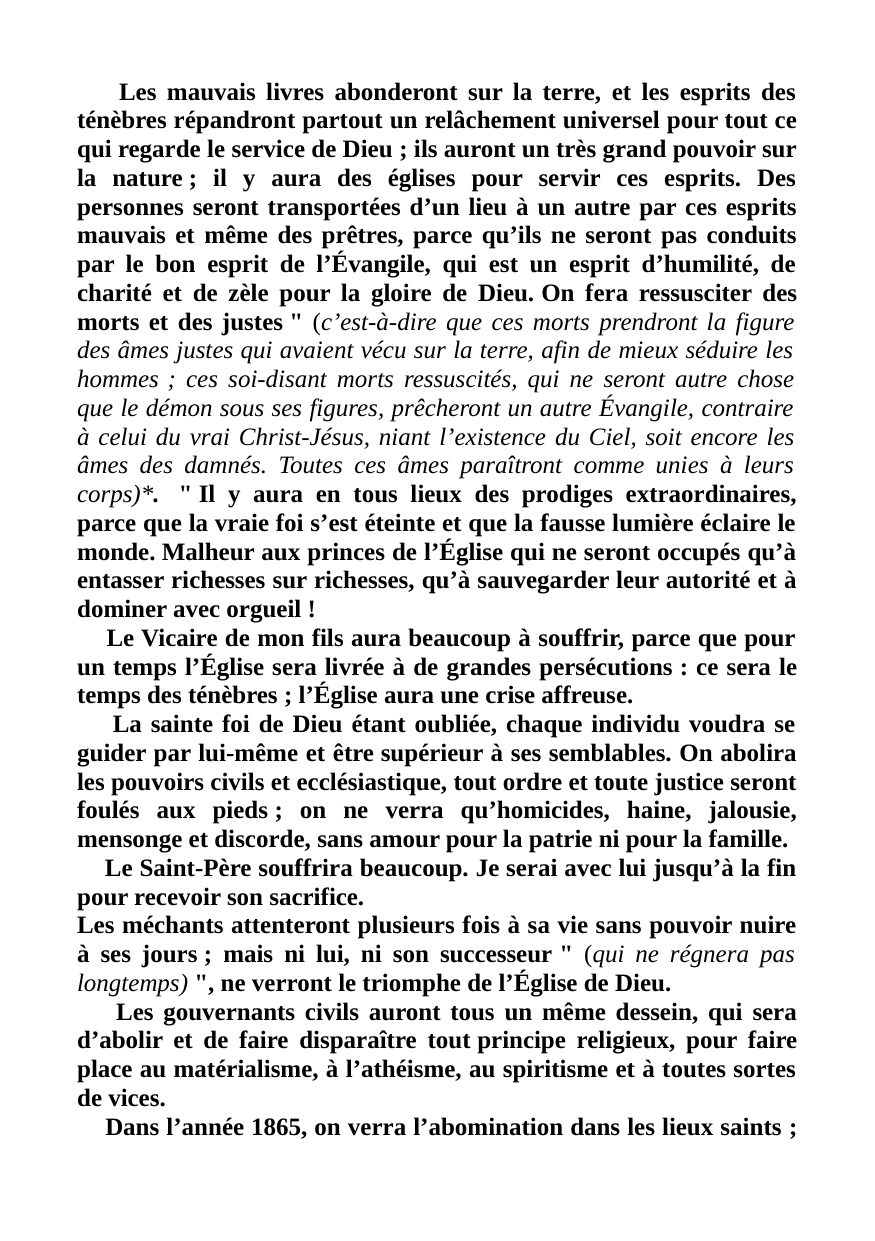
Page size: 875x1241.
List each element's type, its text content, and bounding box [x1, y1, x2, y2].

text Le Saint-Père souffrira beaucoup. Je serai avec lui jusqu’à la fin pour recevoir son sacrifice. [77, 853, 797, 911]
text Le Vicaire de mon fils aura beaucoup à souffrir, parce que pour un temps l’Église sera livrée à de grandes persécutions : ce sera le temps des ténèbres ; l’Église aura une crise affreuse. [77, 623, 797, 709]
text Les gouvernants civils auront tous un même dessein, qui sera d’abolir et de faire disparaître tout principe religieux, pour faire place au matérialisme, à l’athéisme, au spiritisme et à toutes sortes de vices. [77, 997, 797, 1112]
text Les méchants attenteront plusieurs fois à sa vie sans pouvoir nuire à ses jours ; mais ni lui, ni son successeur " (qui ne régnera pas longtemps) ", ne verront le triomphe de l’Église de Dieu. [77, 911, 797, 997]
text Les mauvais livres abonderont sur la terre, et les esprits des ténèbres répandront partout un relâchement universel pour tout ce qui regarde le service de Dieu ; ils auront un très grand pouvoir sur la nature ; il y aura des églises pour servir ces esprits. Des personnes seront transportées d’un lieu à un autre par ces esprits mauvais et même des prêtres, parce qu’ils ne seront pas conduits par le bon esprit de l’Évangile, qui est un esprit d’humilité, de charité et de zèle pour la gloire de Dieu. On fera ressusciter des morts et des justes " (c’est-à-dire que ces morts prendront la figure des âmes justes qui avaient vécu sur la terre, afin de mieux séduire les hommes ; ces soi-disant morts ressuscités, qui ne seront autre chose que le démon sous ses figures, prêcheront un autre Évangile, contraire à celui du vrai Christ-Jésus, niant l’existence du Ciel, soit encore les âmes des damnés. Toutes ces âmes paraîtront comme unies à leurs corps)*. " Il y aura en tous lieux des prodiges extraordinaires, parce que la vraie foi s’est éteinte et que la fausse lumière éclaire le monde. Malheur aux princes de l’Église qui ne seront occupés qu’à entasser richesses sur richesses, qu’à sauvegarder leur autorité et à dominer avec orgueil ! [77, 77, 797, 623]
text Dans l’année 1865, on verra l’abomination dans les lieux saints ; [77, 1112, 797, 1141]
text La sainte foi de Dieu étant oubliée, chaque individu voudra se guider par lui-même et être supérieur à ses semblables. On abolira les pouvoirs civils et ecclésiastique, tout ordre et toute justice seront foulés aux pieds ; on ne verra qu’homicides, haine, jalousie, mensonge et discorde, sans amour pour la patrie ni pour la famille. [77, 709, 797, 853]
